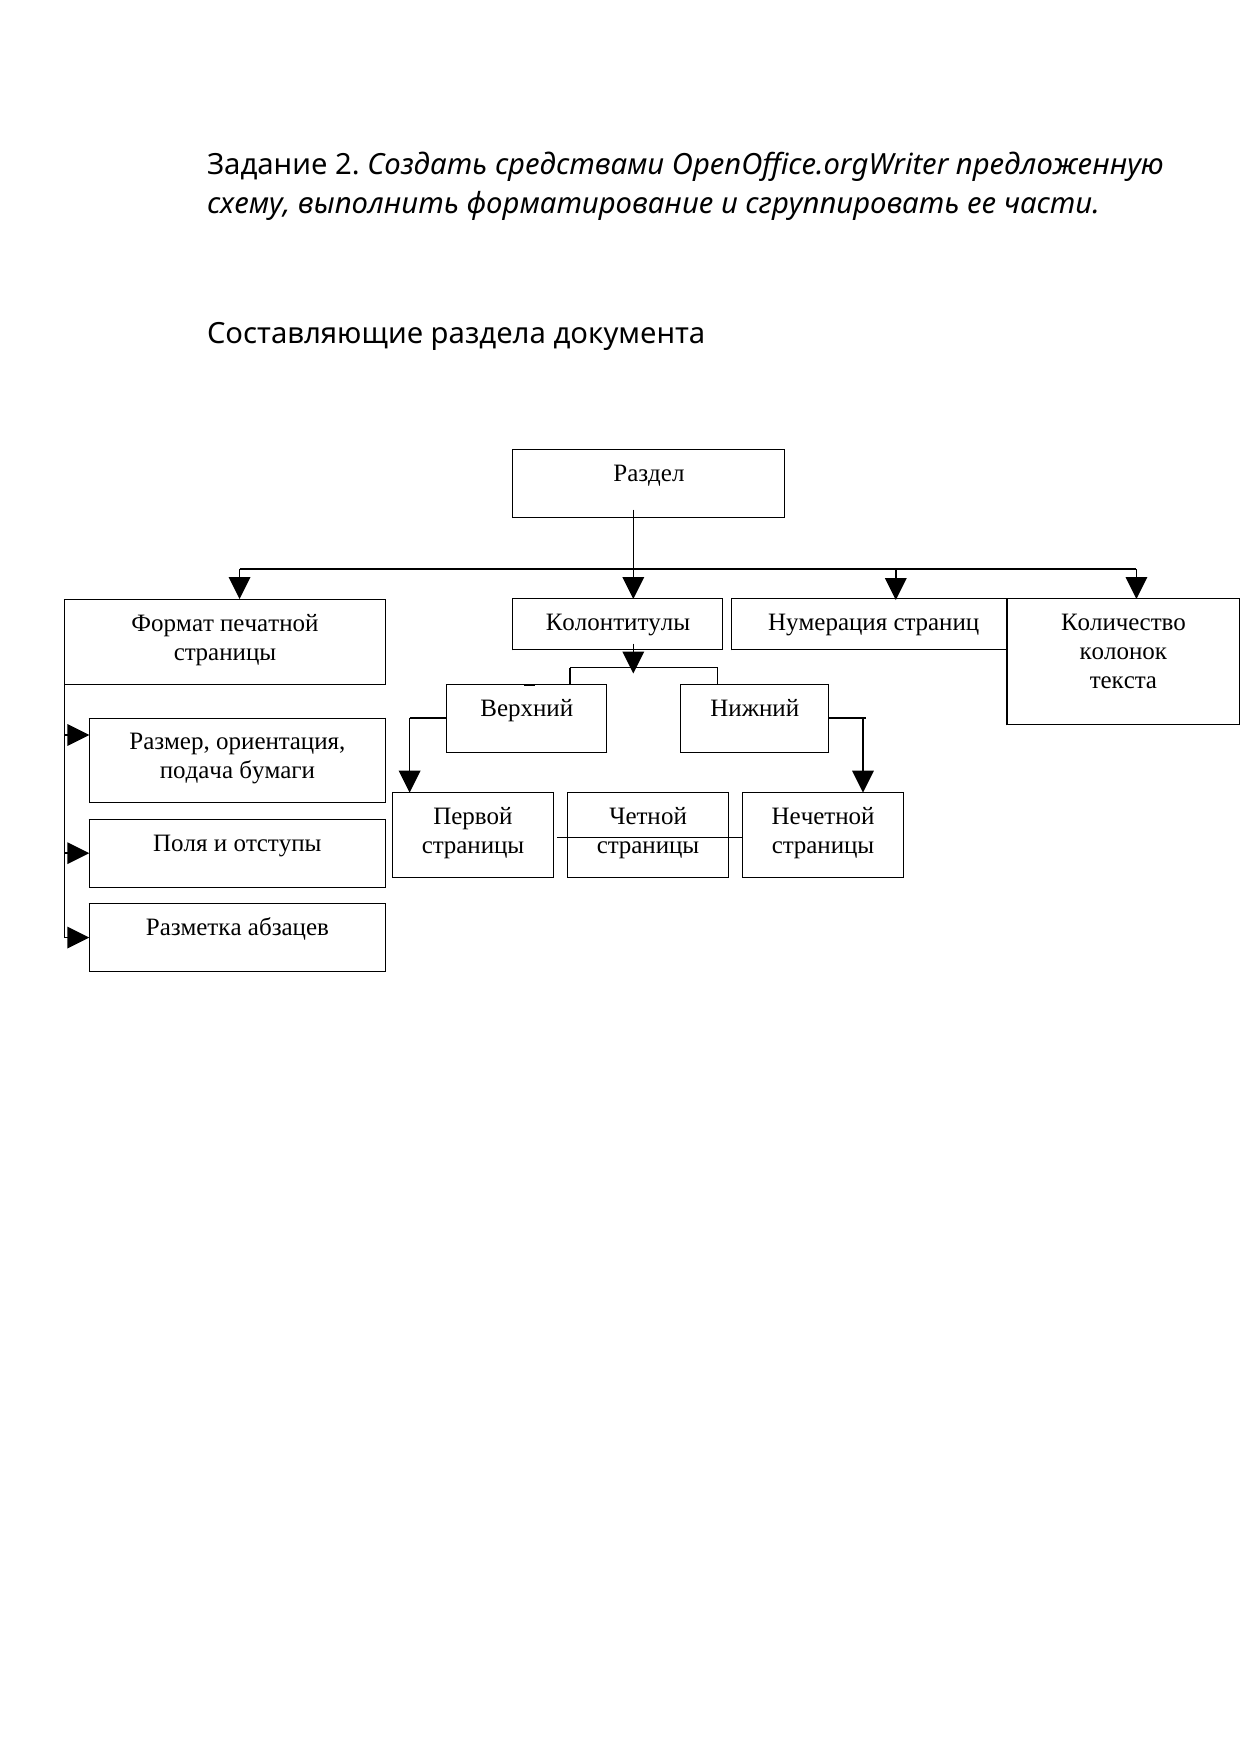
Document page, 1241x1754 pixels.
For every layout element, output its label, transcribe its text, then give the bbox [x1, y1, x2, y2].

text Поля и отступы [105, 828, 369, 856]
text подача бумаги [105, 755, 369, 784]
text страницы [583, 838, 712, 858]
title Составляющие раздела документа [207, 312, 1193, 352]
text Разметка абзацев [105, 912, 369, 941]
text Количество [1023, 607, 1223, 636]
text страницы [758, 830, 887, 858]
text Формат печатной [80, 608, 369, 637]
text Верхний [462, 693, 591, 721]
text Размер, ориентация, [105, 726, 369, 755]
text Первой [408, 801, 537, 830]
text страницы [408, 830, 537, 858]
text Раздел [529, 458, 768, 487]
text Нечетной [758, 801, 887, 830]
text Колонтитулы [529, 607, 707, 636]
text Нижний [697, 693, 813, 721]
text колонок [1023, 636, 1223, 665]
text Нумерация страниц [748, 607, 999, 636]
text страницы [80, 637, 369, 666]
text текста [1023, 665, 1223, 693]
text [583, 830, 712, 837]
title Задание 2. Создать средствами OpenOffice.orgWriter предложенную схему, выполнить форматирование и сгруппировать ее части. [207, 143, 1193, 222]
text Четной [583, 801, 712, 830]
